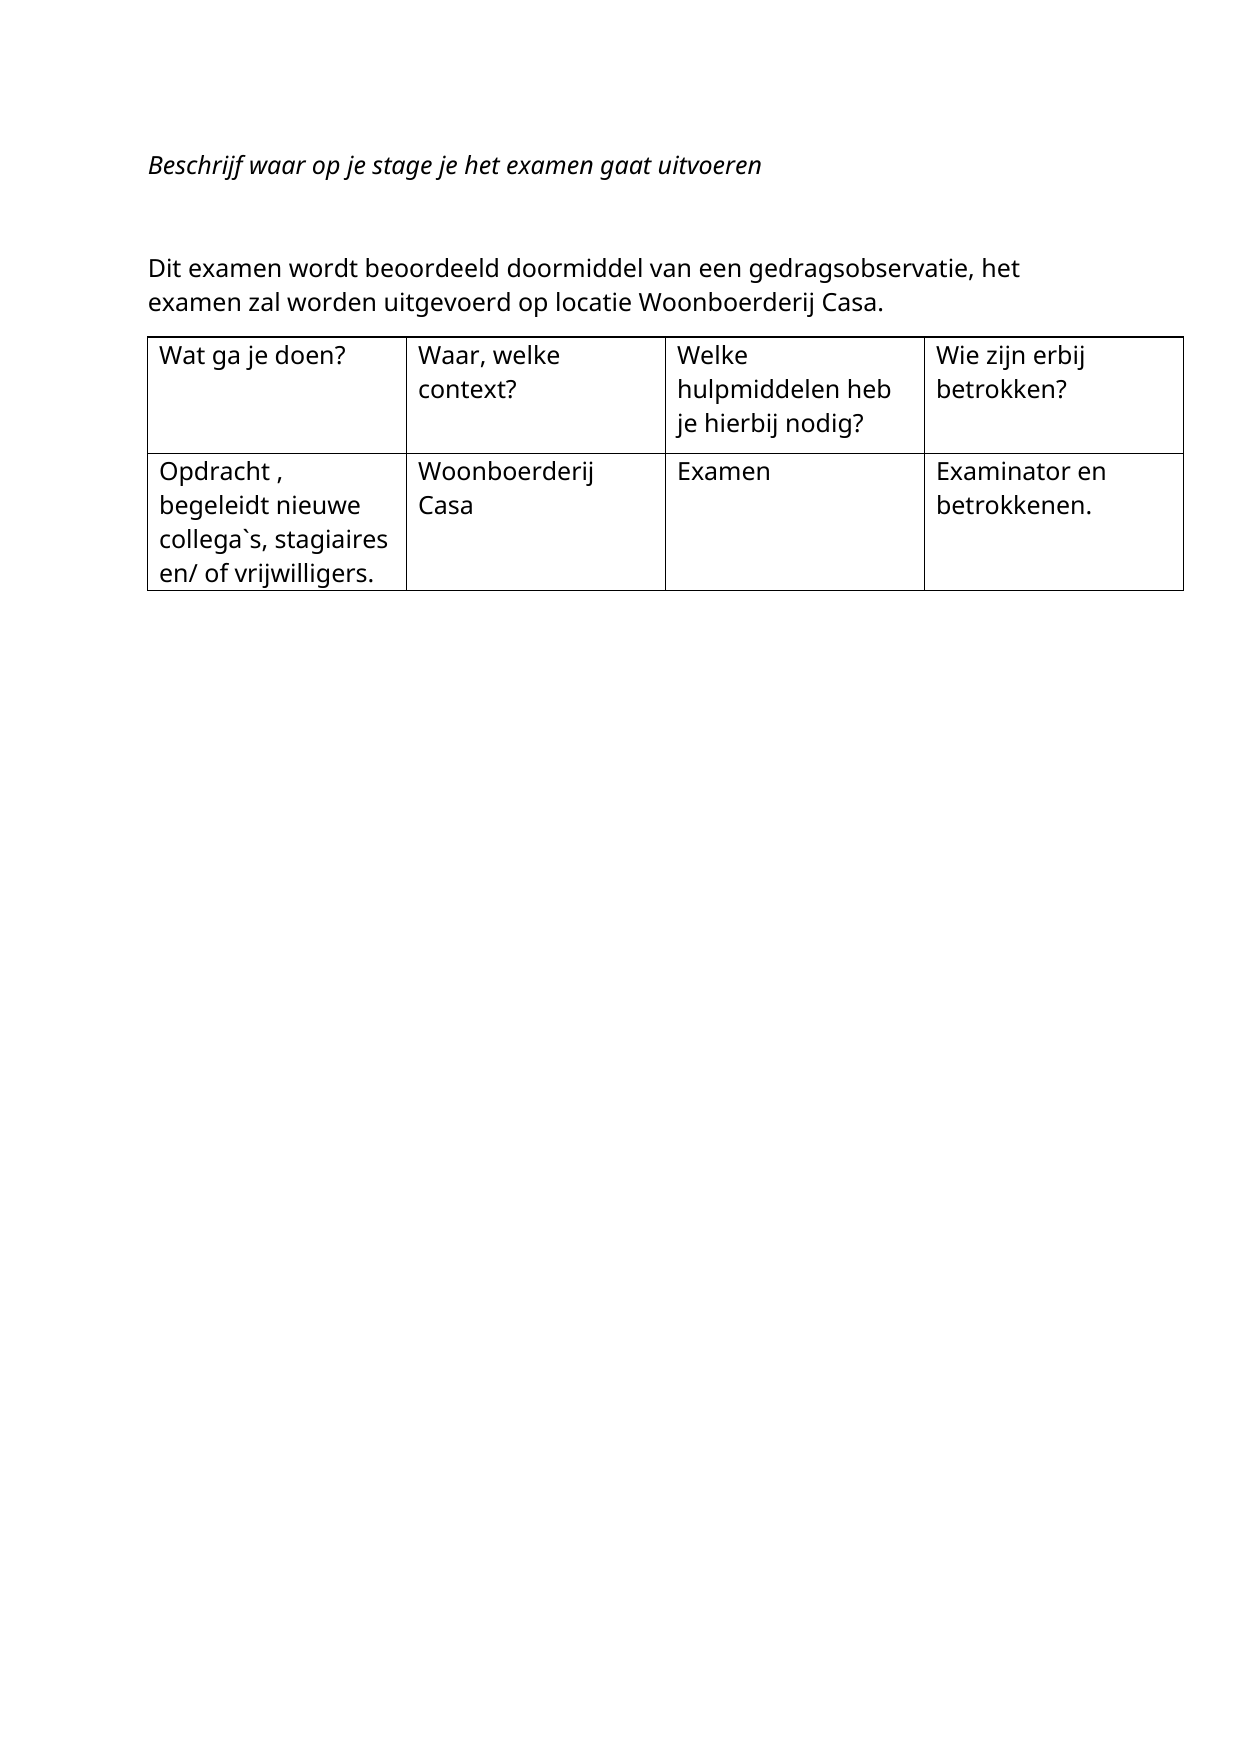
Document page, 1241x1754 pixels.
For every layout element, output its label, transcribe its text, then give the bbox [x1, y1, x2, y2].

table_header Wat ga je doen? [148, 338, 406, 453]
text Beschrijf waar op je stage je het examen gaat uitvoeren [148, 148, 1093, 182]
table_cell Examen [666, 454, 924, 590]
table_header Welke hulpmiddelen heb je hierbij nodig? [666, 338, 924, 453]
text Dit examen wordt beoordeeld doormiddel van een gedragsobservatie, het examen zal worden uitgevoerd op locatie Woonboerderij Casa. [148, 250, 1093, 319]
table_cell Examinator en betrokkenen. [925, 454, 1183, 590]
table_cell Opdracht , begeleidt nieuwe collega`s, stagiaires en/ of vrijwilligers. [148, 454, 406, 590]
table_cell Woonboerderij Casa [407, 454, 665, 590]
table_header Wie zijn erbij betrokken? [925, 338, 1183, 453]
table_header Waar, welke context? [407, 338, 665, 453]
